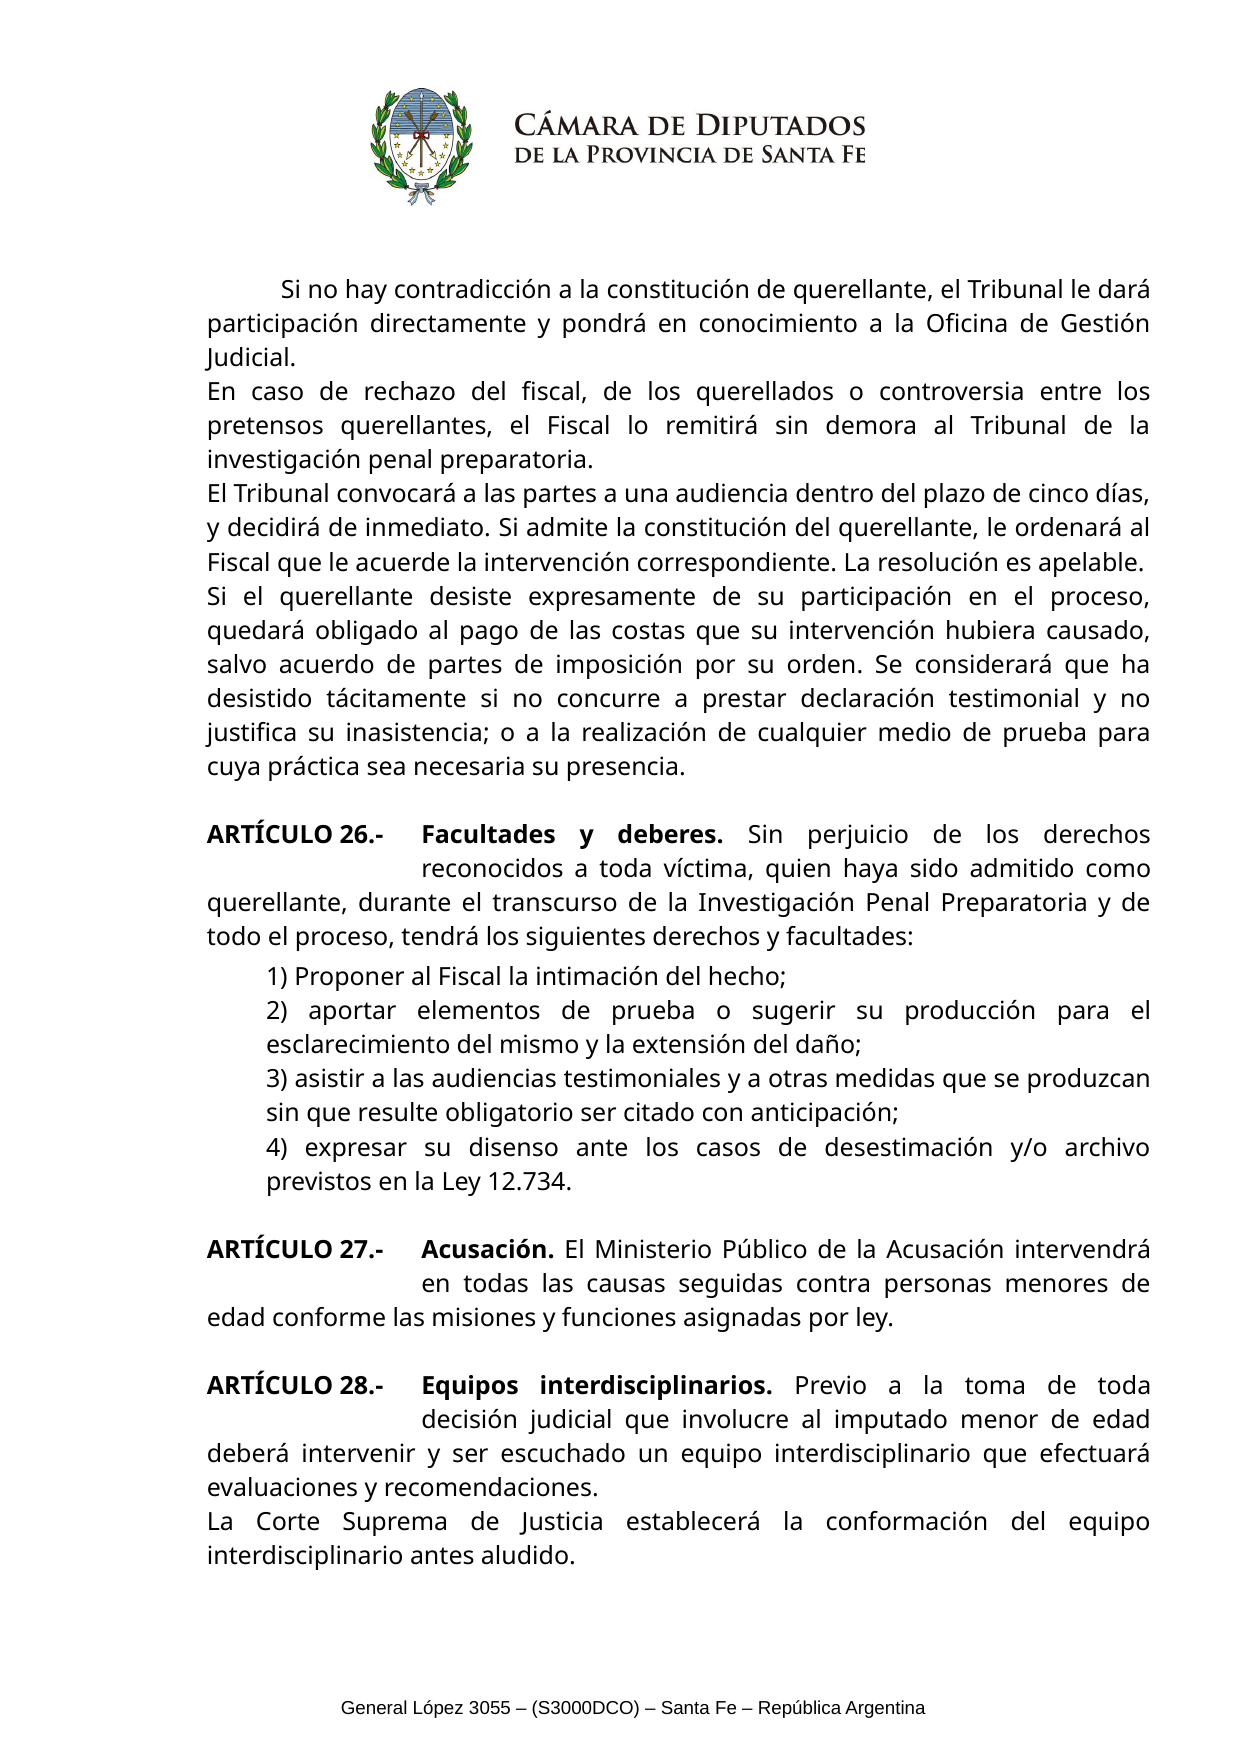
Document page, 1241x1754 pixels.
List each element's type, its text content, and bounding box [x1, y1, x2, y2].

text 1) Proponer al Fiscal la intimación del hecho; [266, 959, 1152, 993]
text En caso de rechazo del fiscal, de los querellados o controversia entre los pretensos querellantes, el Fiscal lo remitirá sin demora al Tribunal de la investigación penal preparatoria. [207, 374, 1152, 476]
text Equipos interdisciplinarios. Previo a la toma de toda decisión judicial que involucre al imputado menor de edad deberá intervenir y ser escuchado un equipo interdisciplinario que efectuará evaluaciones y recomendaciones. [207, 1368, 1152, 1504]
picture [370, 88, 866, 210]
table_header ARTÍCULO 28.- [207, 1368, 421, 1418]
text Acusación. El Ministerio Público de la Acusación intervendrá en todas las causas seguidas contra personas menores de edad conforme las misiones y funciones asignadas por ley. [207, 1231, 1152, 1333]
text 2) aportar elementos de prueba o sugerir su producción para el esclarecimiento del mismo y la extensión del daño; [266, 993, 1152, 1061]
text 3) asistir a las audiencias testimoniales y a otras medidas que se produzcan sin que resulte obligatorio ser citado con anticipación; [266, 1061, 1152, 1129]
text El Tribunal convocará a las partes a una audiencia dentro del plazo de cinco días, y decidirá de inmediato. Si admite la constitución del querellante, le ordenará al Fiscal que le acuerde la intervención correspondiente. La resolución es apelable. [207, 476, 1152, 578]
text 4) expresar su disenso ante los casos de desestimación y/o archivo previstos en la Ley 12.734. [266, 1129, 1152, 1197]
table_header ARTÍCULO 26.- [207, 817, 421, 867]
text Si el querellante desiste expresamente de su participación en el proceso, quedará obligado al pago de las costas que su intervención hubiera causado, salvo acuerdo de partes de imposición por su orden. Se considerará que ha desistido tácitamente si no concurre a prestar declaración testimonial y no justifica su inasistencia; o a la realización de cualquier medio de prueba para cuya práctica sea necesaria su presencia. [207, 578, 1152, 783]
text Si no hay contradicción a la constitución de querellante, el Tribunal le dará participación directamente y pondrá en conocimiento a la Oficina de Gestión Judicial. [207, 272, 1152, 374]
text Facultades y deberes. Sin perjuicio de los derechos reconocidos a toda víctima, quien haya sido admitido como querellante, durante el transcurso de la Investigación Penal Preparatoria y de todo el proceso, tendrá los siguientes derechos y facultades: [207, 817, 1152, 953]
text La Corte Suprema de Justicia establecerá la conformación del equipo interdisciplinario antes aludido. [207, 1504, 1152, 1572]
table_header ARTÍCULO 27.- [207, 1231, 421, 1282]
